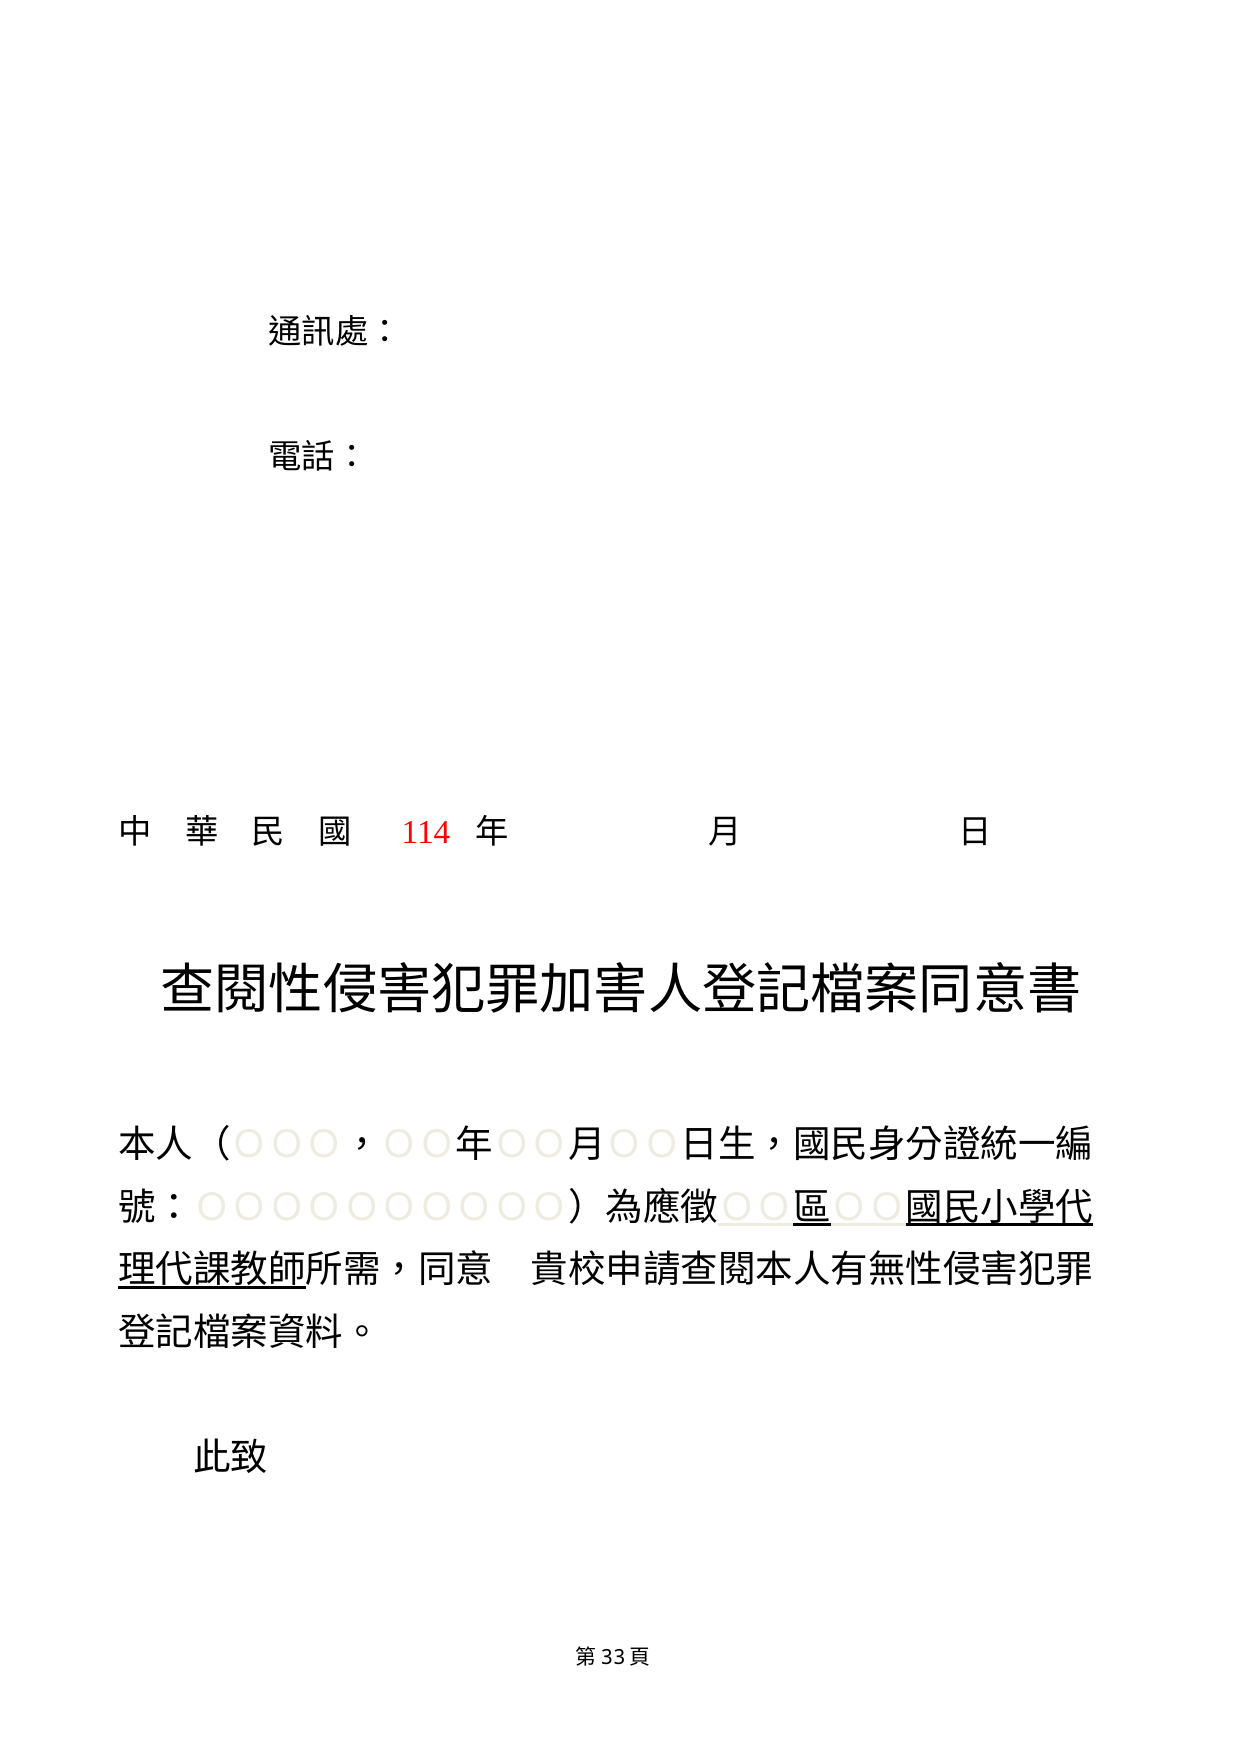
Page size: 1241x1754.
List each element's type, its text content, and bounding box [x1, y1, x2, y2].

text 通訊處： [118, 287, 1107, 350]
text 查閱性侵害犯罪加害人登記檔案同意書 [118, 912, 1123, 1037]
text 電話： [118, 412, 1107, 475]
text 此致 [118, 1412, 1107, 1475]
text 中 華 民 國 114 年 月 日 [118, 787, 1107, 850]
text 本人（ＯＯＯ，ＯＯ年ＯＯ月ＯＯ日生，國民身分證統一編號：ＯＯＯＯＯＯＯＯＯＯ）為應徵ＯＯ區ＯＯ國民小學代理代課教師所需，同意 貴校申請查閱本人有無性侵害犯罪登記檔案資料。 [118, 1100, 1107, 1350]
